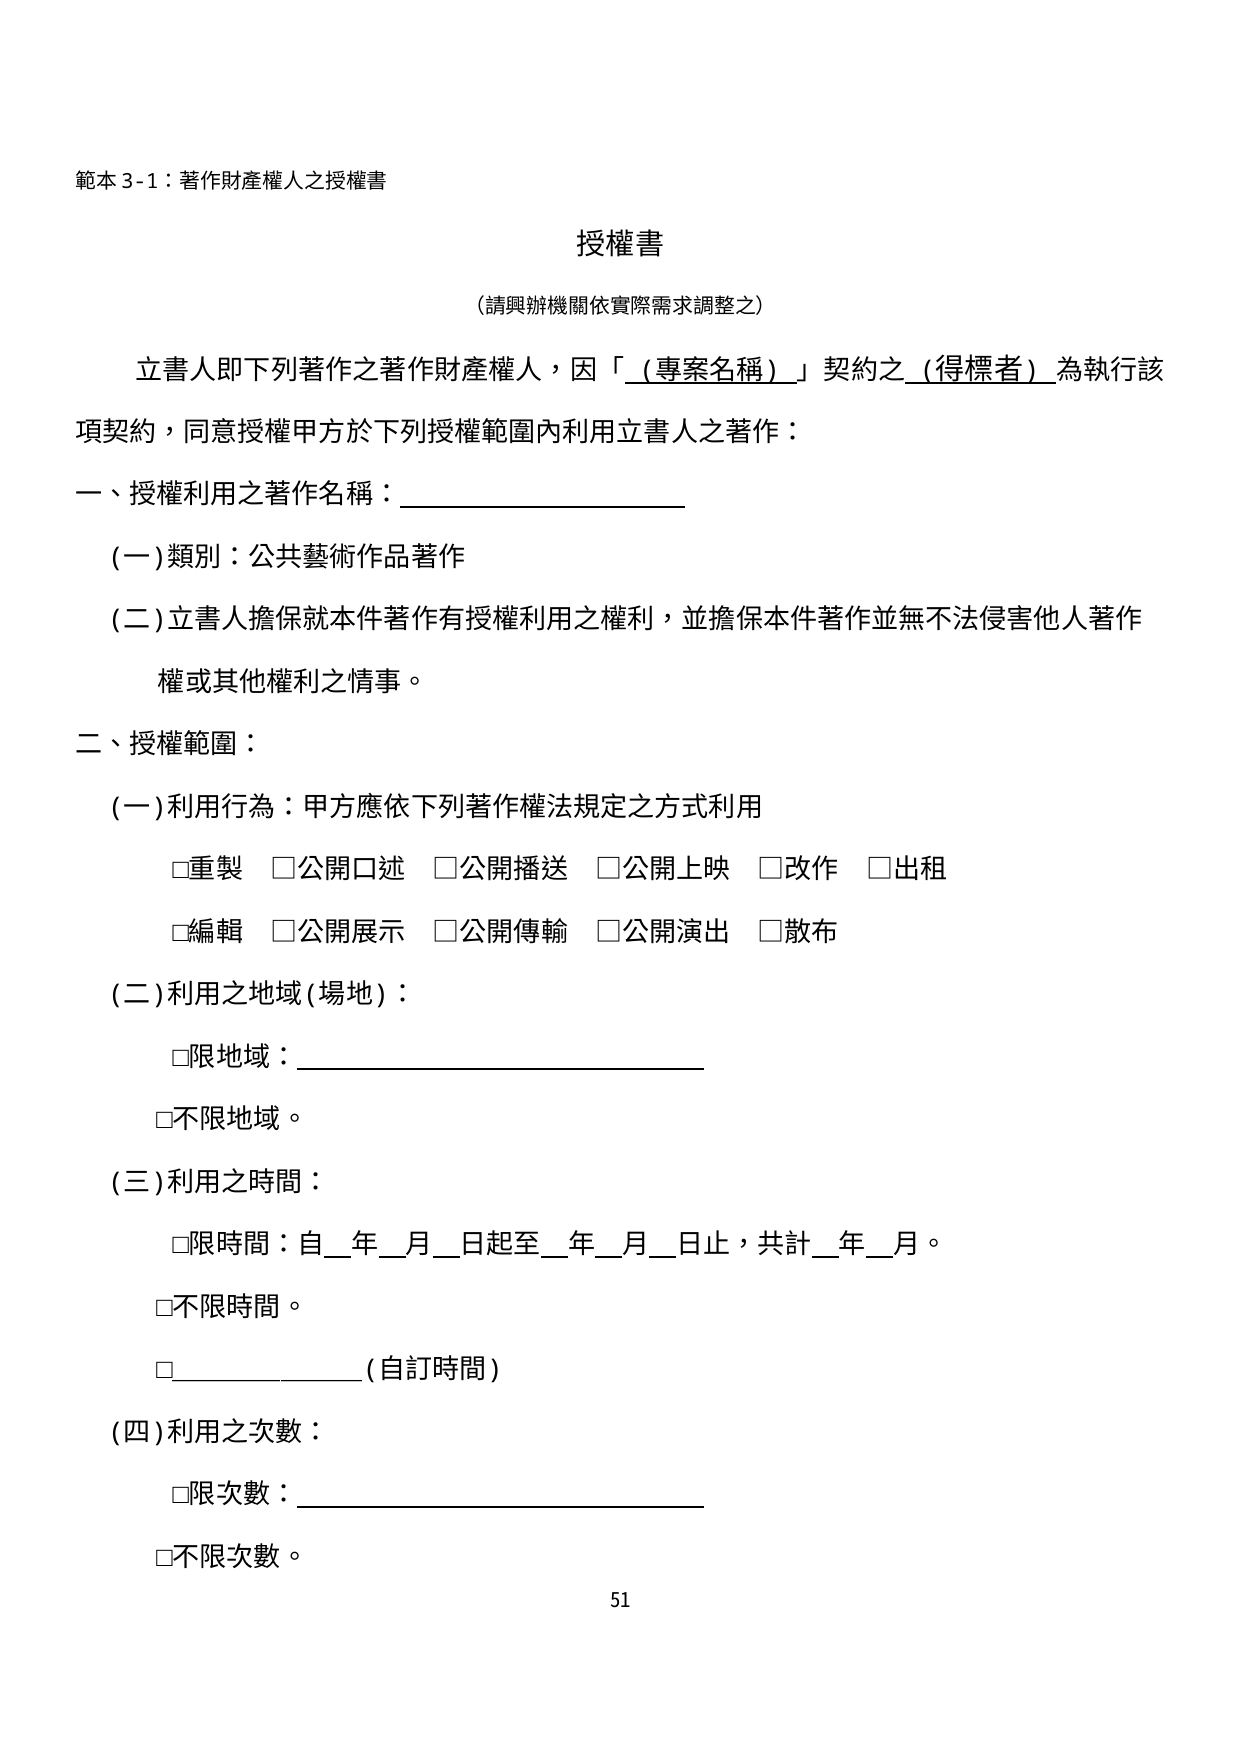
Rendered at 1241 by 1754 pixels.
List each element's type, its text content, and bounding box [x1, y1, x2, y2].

text (二)利用之地域(場地)： [75, 950, 1165, 1013]
text □重製 □公開口述 □公開播送 □公開上映 □改作 □出租 [75, 825, 1165, 888]
text (三)利用之時間： [75, 1138, 1165, 1200]
text （請興辦機關依實際需求調整之） [75, 263, 1165, 325]
text (四)利用之次數： [75, 1388, 1165, 1450]
text 一、授權利用之著作名稱： [75, 450, 1165, 513]
text □限時間：自 年 月 日起至 年 月 日止，共計 年 月。 [75, 1200, 1165, 1263]
text (一)利用行為：甲方應依下列著作權法規定之方式利用 [75, 763, 1165, 825]
text 範本3-1：著作財產權人之授權書 [75, 138, 1165, 200]
text □不限次數。 [75, 1513, 1165, 1575]
text (一)類別：公共藝術作品著作 [75, 513, 1165, 575]
text □限次數： [75, 1450, 1165, 1513]
text □不限地域。 [75, 1075, 1165, 1138]
text □不限時間。 [75, 1263, 1165, 1325]
text (二)立書人擔保就本件著作有授權利用之權利，並擔保本件著作並無不法侵害他人著作權或其他權利之情事。 [75, 575, 1165, 700]
text 二、授權範圍： [75, 700, 1165, 763]
text □編輯 □公開展示 □公開傳輸 □公開演出 □散布 [75, 888, 1165, 950]
text 立書人即下列著作之著作財產權人，因「 (專案名稱) 」契約之 (得標者) 為執行該項契約，同意授權甲方於下列授權範圍內利用立書人之著作： [75, 325, 1165, 450]
text 授權書 [75, 200, 1165, 263]
text □＿＿＿＿＿＿＿(自訂時間) [75, 1325, 1165, 1388]
text □限地域： [75, 1013, 1165, 1075]
